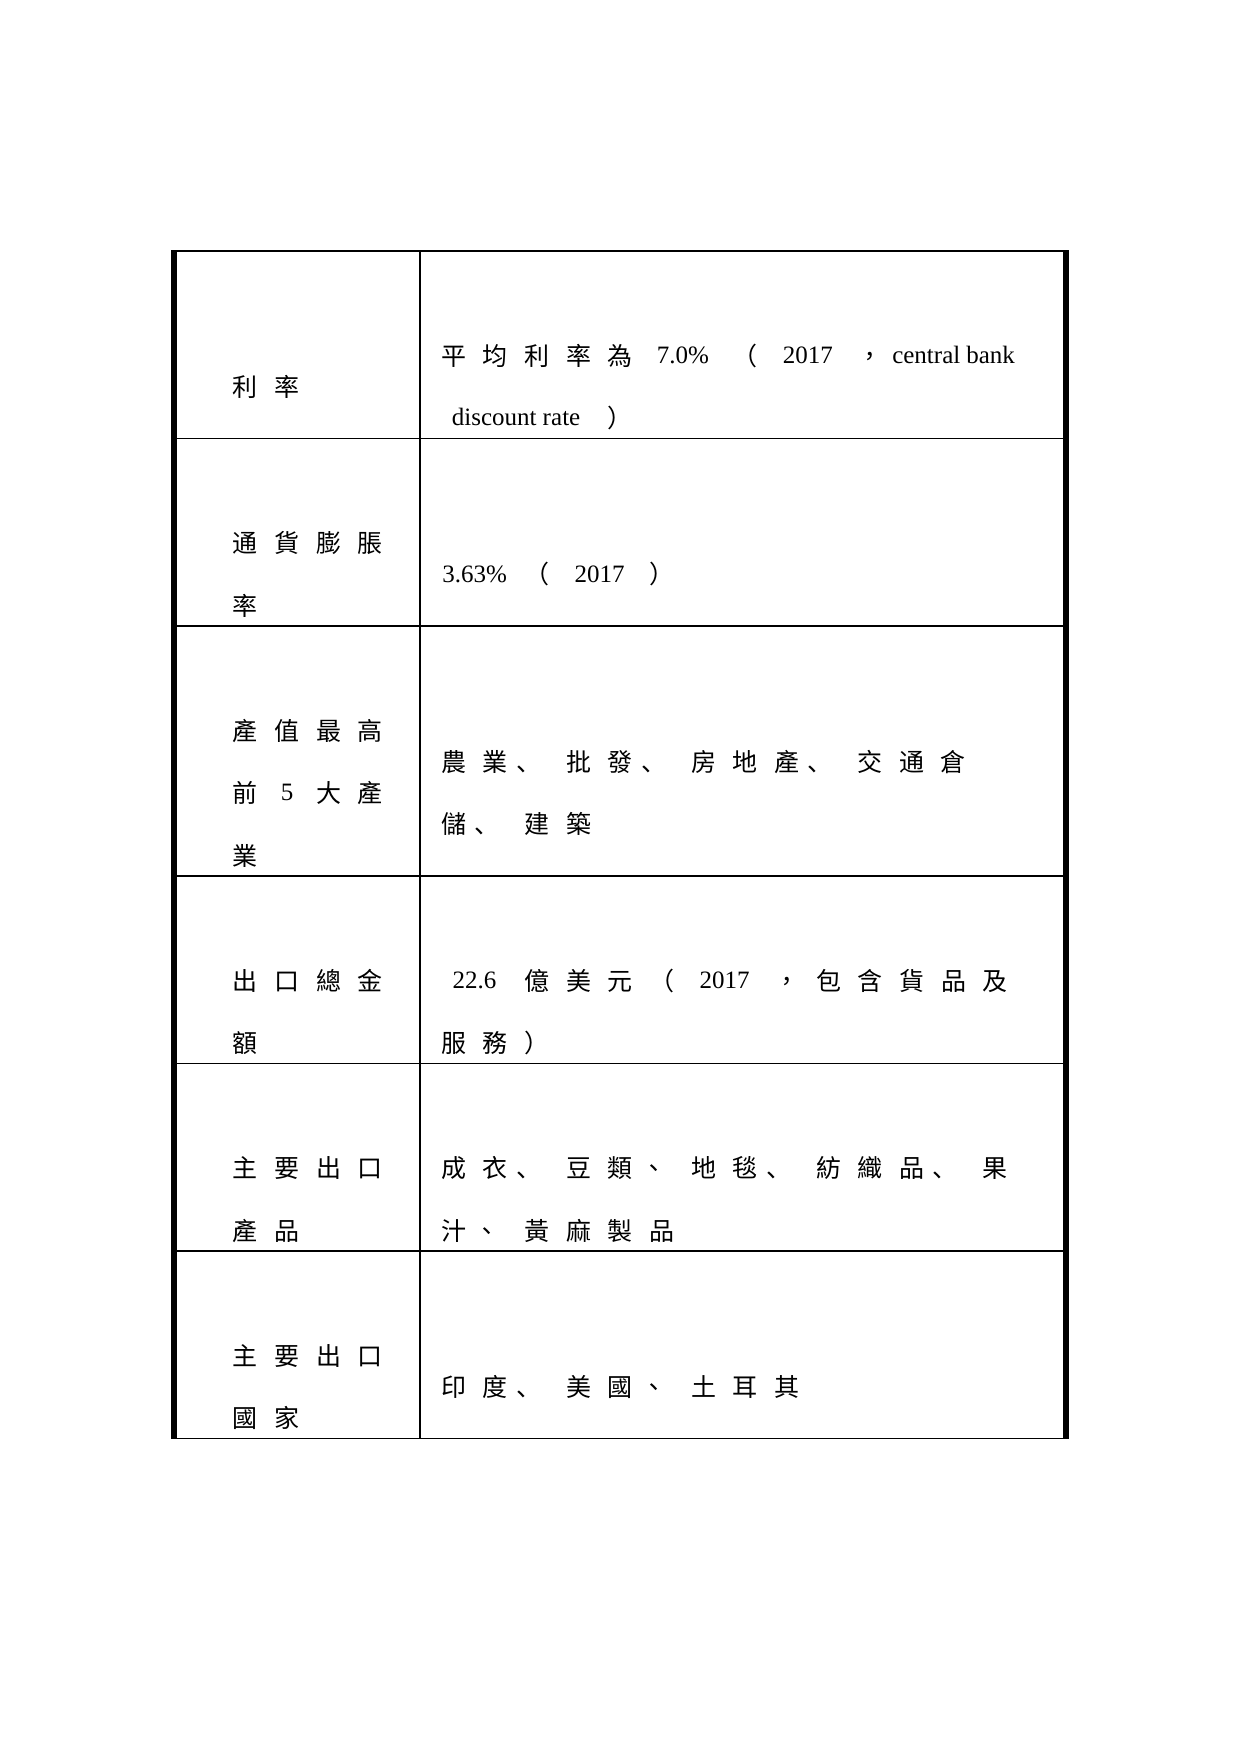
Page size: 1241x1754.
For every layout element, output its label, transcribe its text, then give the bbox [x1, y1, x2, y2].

table_cell 3.63%（2017） [421, 439, 1063, 625]
table_cell 出口總金額 [177, 877, 419, 1063]
table_cell 成衣、豆類、地毯、紡織品、果汁、黃麻製品 [421, 1064, 1063, 1250]
table_cell 利率 [177, 252, 419, 438]
table_cell 22.6億美元（2017，包含貨品及服務） [421, 877, 1063, 1063]
table_cell 通貨膨脹率 [177, 439, 419, 625]
table_cell 主要出口產品 [177, 1064, 419, 1250]
table_cell 印度、美國、土耳其 [421, 1252, 1063, 1438]
table_cell 平均利率為7.0%（2017，central bank discount rate） [421, 252, 1063, 438]
table_cell 主要出口國家 [177, 1252, 419, 1438]
table_cell 農業、批發、房地產、交通倉儲、建築 [421, 627, 1063, 875]
table_cell 產值最高前5大產業 [177, 627, 419, 875]
